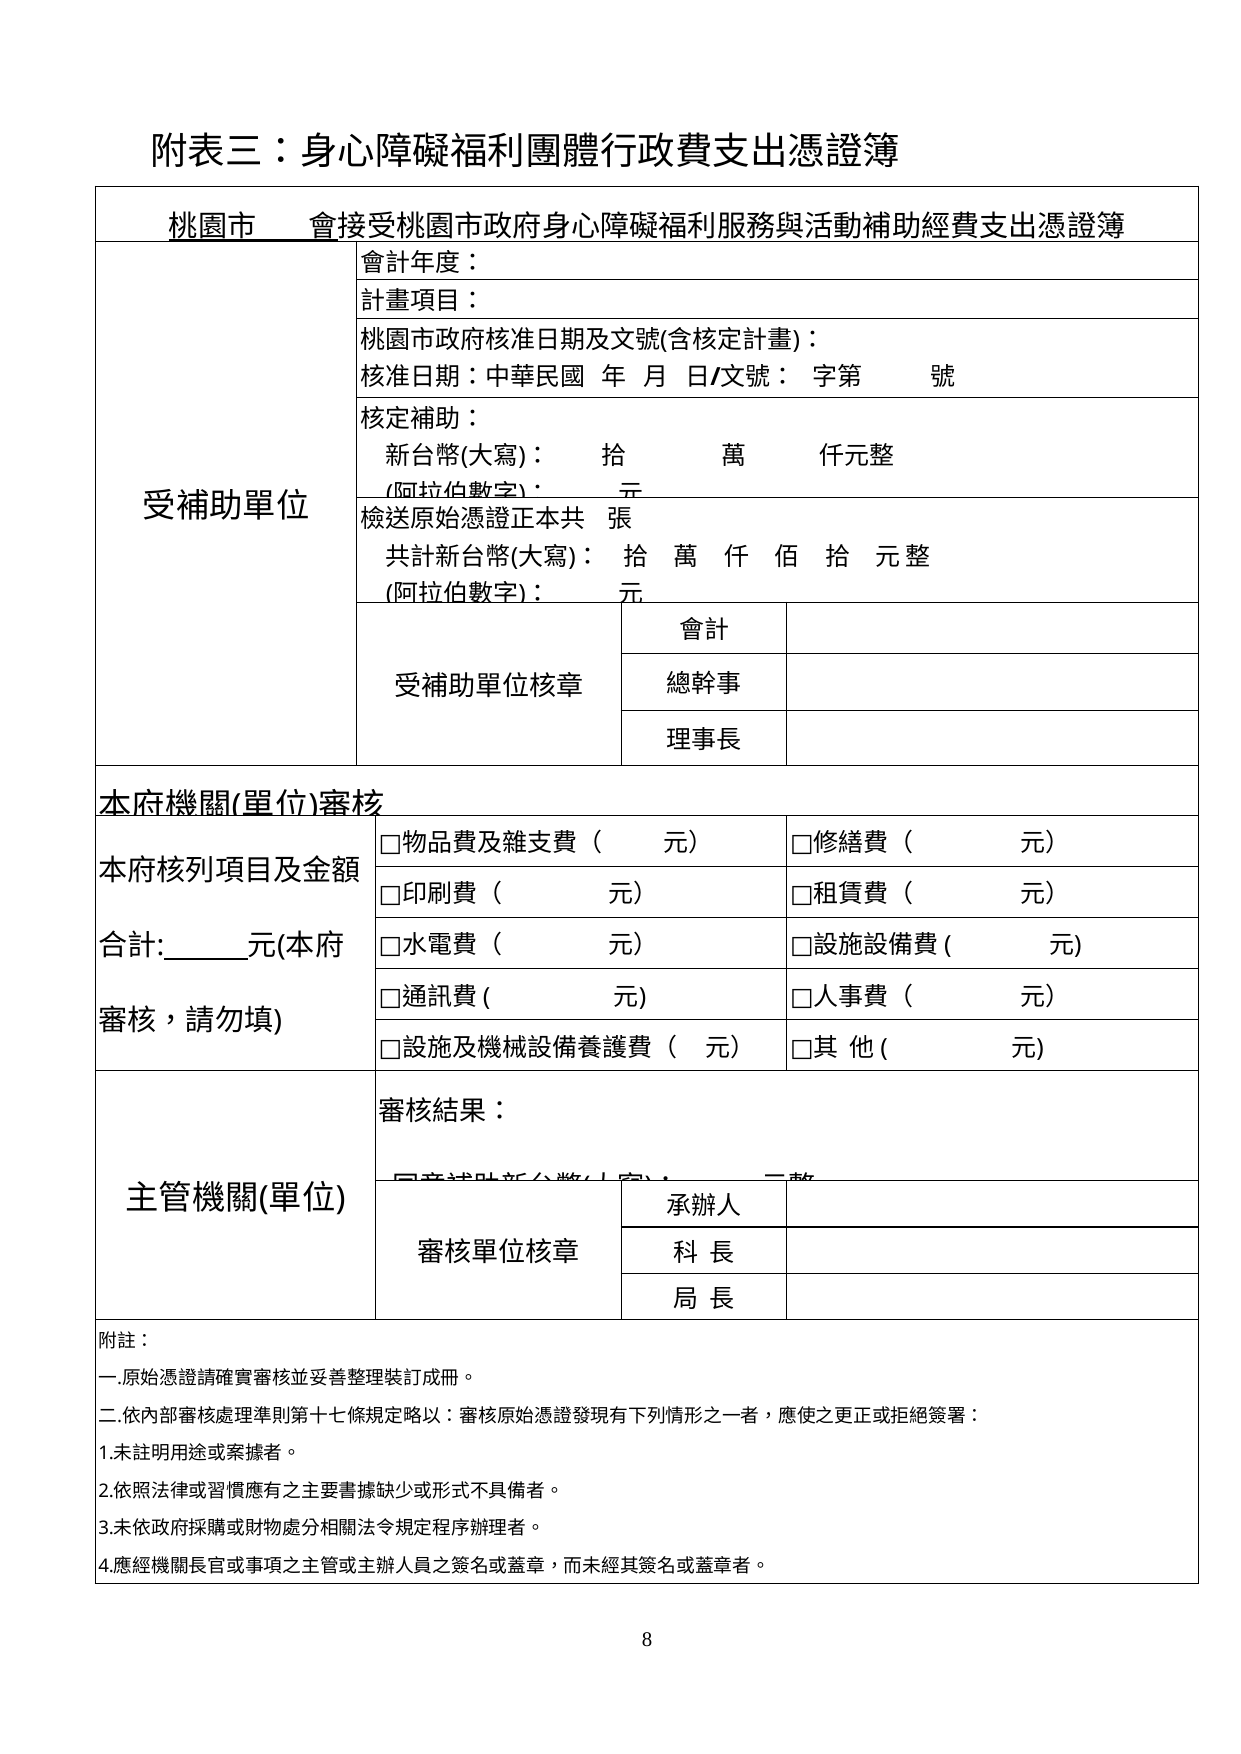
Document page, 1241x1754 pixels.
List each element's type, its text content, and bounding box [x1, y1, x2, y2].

text 附表三：身心障礙福利團體行政費支出憑證簿 [150, 111, 1144, 186]
table_cell 附註： 一.原始憑證請確實審核並妥善整理裝訂成冊。 二.依內部審核處理準則第十七條規定略以：審核原始憑證發現有下列情形之一者，應使之更正或拒絕簽署： 1.未註明用途或案據者。 2.依照法律或習慣應有之主要書據缺少或形式不具備者。 3.未依政府採購或財物處分相關法令規定程序辦理者。 4.應經機關長官或事項之主管或主辦人員之簽名或蓋章，而未經其簽名或蓋章者。 [96, 1320, 1198, 1583]
table_cell □水電費（ 元） [376, 918, 786, 968]
table_cell 受補助單位 [96, 242, 356, 765]
table_cell 本府核列項目及金額 合計: 元(本府審核，請勿填) [96, 816, 375, 1070]
table_cell [787, 603, 1198, 653]
table_cell □設施及機械設備養護費（ 元） [376, 1020, 786, 1070]
table_cell 計畫項目： [357, 280, 1198, 318]
table_cell 主管機關(單位) [96, 1071, 375, 1319]
table_cell 本府機關(單位)審核 [96, 766, 1198, 815]
table_cell 核定補助： 新台幣(大寫)： 拾 萬 仟元整 (阿拉伯數字)： 元 [357, 398, 1198, 497]
table_cell [787, 1274, 1198, 1319]
table_cell 理事長 [622, 711, 786, 765]
table_cell [787, 654, 1198, 710]
table_cell [787, 1228, 1198, 1273]
table_cell 會計年度： [357, 242, 1198, 279]
table_cell □修繕費（ 元） [787, 816, 1198, 866]
table_cell [787, 711, 1198, 765]
table_cell □人事費（ 元） [787, 969, 1198, 1019]
table_cell 會計 [622, 603, 786, 653]
table_cell 審核單位核章 [376, 1181, 621, 1319]
table_cell 科 長 [622, 1228, 786, 1273]
table_cell □設施設備費 ( 元) [787, 918, 1198, 968]
table_cell □其 他 ( 元) [787, 1020, 1198, 1070]
table_cell 審核結果： 同意補助新台幣(大寫)： 元整 (阿拉伯數字)： 元 [376, 1071, 1198, 1180]
table_cell 總幹事 [622, 654, 786, 710]
table_cell 檢送原始憑證正本共 張 共計新台幣(大寫)： 拾 萬 仟 佰 拾 元整 (阿拉伯數字)： 元 [357, 498, 1198, 602]
table_cell [787, 1181, 1198, 1226]
table_cell □通訊費 ( 元) [376, 969, 786, 1019]
table_cell 局 長 [622, 1274, 786, 1319]
table_cell 承辦人 [622, 1181, 786, 1226]
table_cell □物品費及雜支費（ 元） [376, 816, 786, 866]
table_header 桃園市 會接受桃園市政府身心障礙福利服務與活動補助經費支出憑證簿 [96, 187, 1198, 241]
table_cell □印刷費（ 元） [376, 867, 786, 917]
table_cell 桃園市政府核准日期及文號(含核定計畫)： 核准日期：中華民國 年 月 日/文號： 字第 號 [357, 319, 1198, 397]
table_cell 受補助單位核章 [357, 603, 621, 765]
table_cell □租賃費（ 元） [787, 867, 1198, 917]
